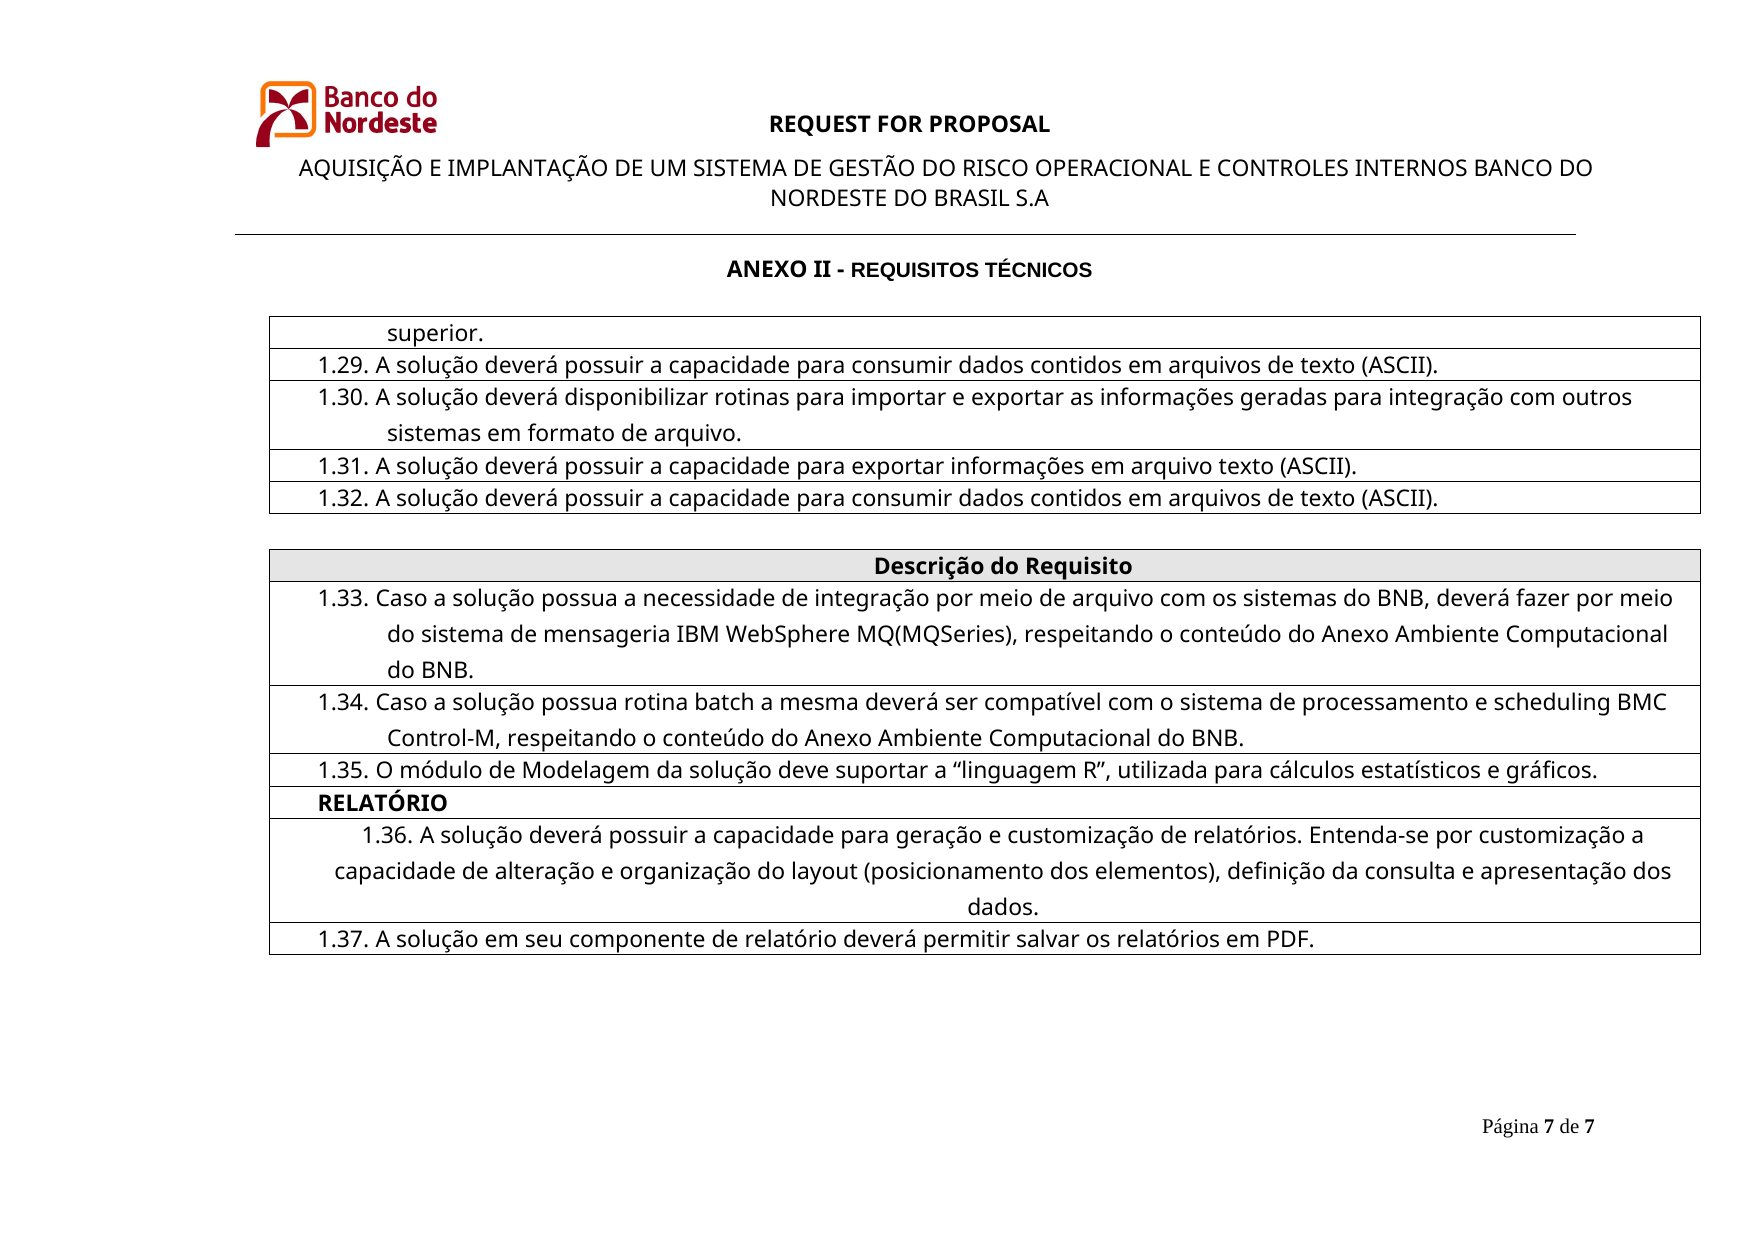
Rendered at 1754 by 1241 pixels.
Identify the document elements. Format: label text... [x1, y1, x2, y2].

table_cell 1.36. A solução deverá possuir a capacidade para geração e customização de relatórios. Entenda-se por customização a capacidade de alteração e organização do layout (posicionamento dos elementos), definição da consulta e apresentação dos dados. [270, 819, 1700, 922]
table_cell 1.30. A solução deverá disponibilizar rotinas para importar e exportar as informações geradas para integração com outros sistemas em formato de arquivo. [270, 381, 1700, 448]
table_cell 1.33. Caso a solução possua a necessidade de integração por meio de arquivo com os sistemas do BNB, deverá fazer por meio do sistema de mensageria IBM WebSphere MQ(MQSeries), respeitando o conteúdo do Anexo Ambiente Computacional do BNB. [270, 582, 1700, 685]
picture [248, 73, 442, 153]
table_cell 1.34. Caso a solução possua rotina batch a mesma deverá ser compatível com o sistema de processamento e scheduling BMC Control-M, respeitando o conteúdo do Anexo Ambiente Computacional do BNB. [270, 686, 1700, 753]
table_cell 1.29. A solução deverá possuir a capacidade para consumir dados contidos em arquivos de texto (ASCII). [270, 349, 1700, 380]
table_cell 1.37. A solução em seu componente de relatório deverá permitir salvar os relatórios em PDF. [270, 923, 1700, 954]
table_cell 1.31. A solução deverá possuir a capacidade para exportar informações em arquivo texto (ASCII). [270, 450, 1700, 481]
table_cell superior. [270, 317, 1700, 348]
table_cell 1.32. A solução deverá possuir a capacidade para consumir dados contidos em arquivos de texto (ASCII). [270, 482, 1700, 513]
table_cell 1.35. O módulo de Modelagem da solução deve suportar a “linguagem R”, utilizada para cálculos estatísticos e gráficos. [270, 754, 1700, 786]
table_cell RELATÓRIO [270, 787, 1700, 818]
table_header Descrição do Requisito [270, 550, 1700, 581]
